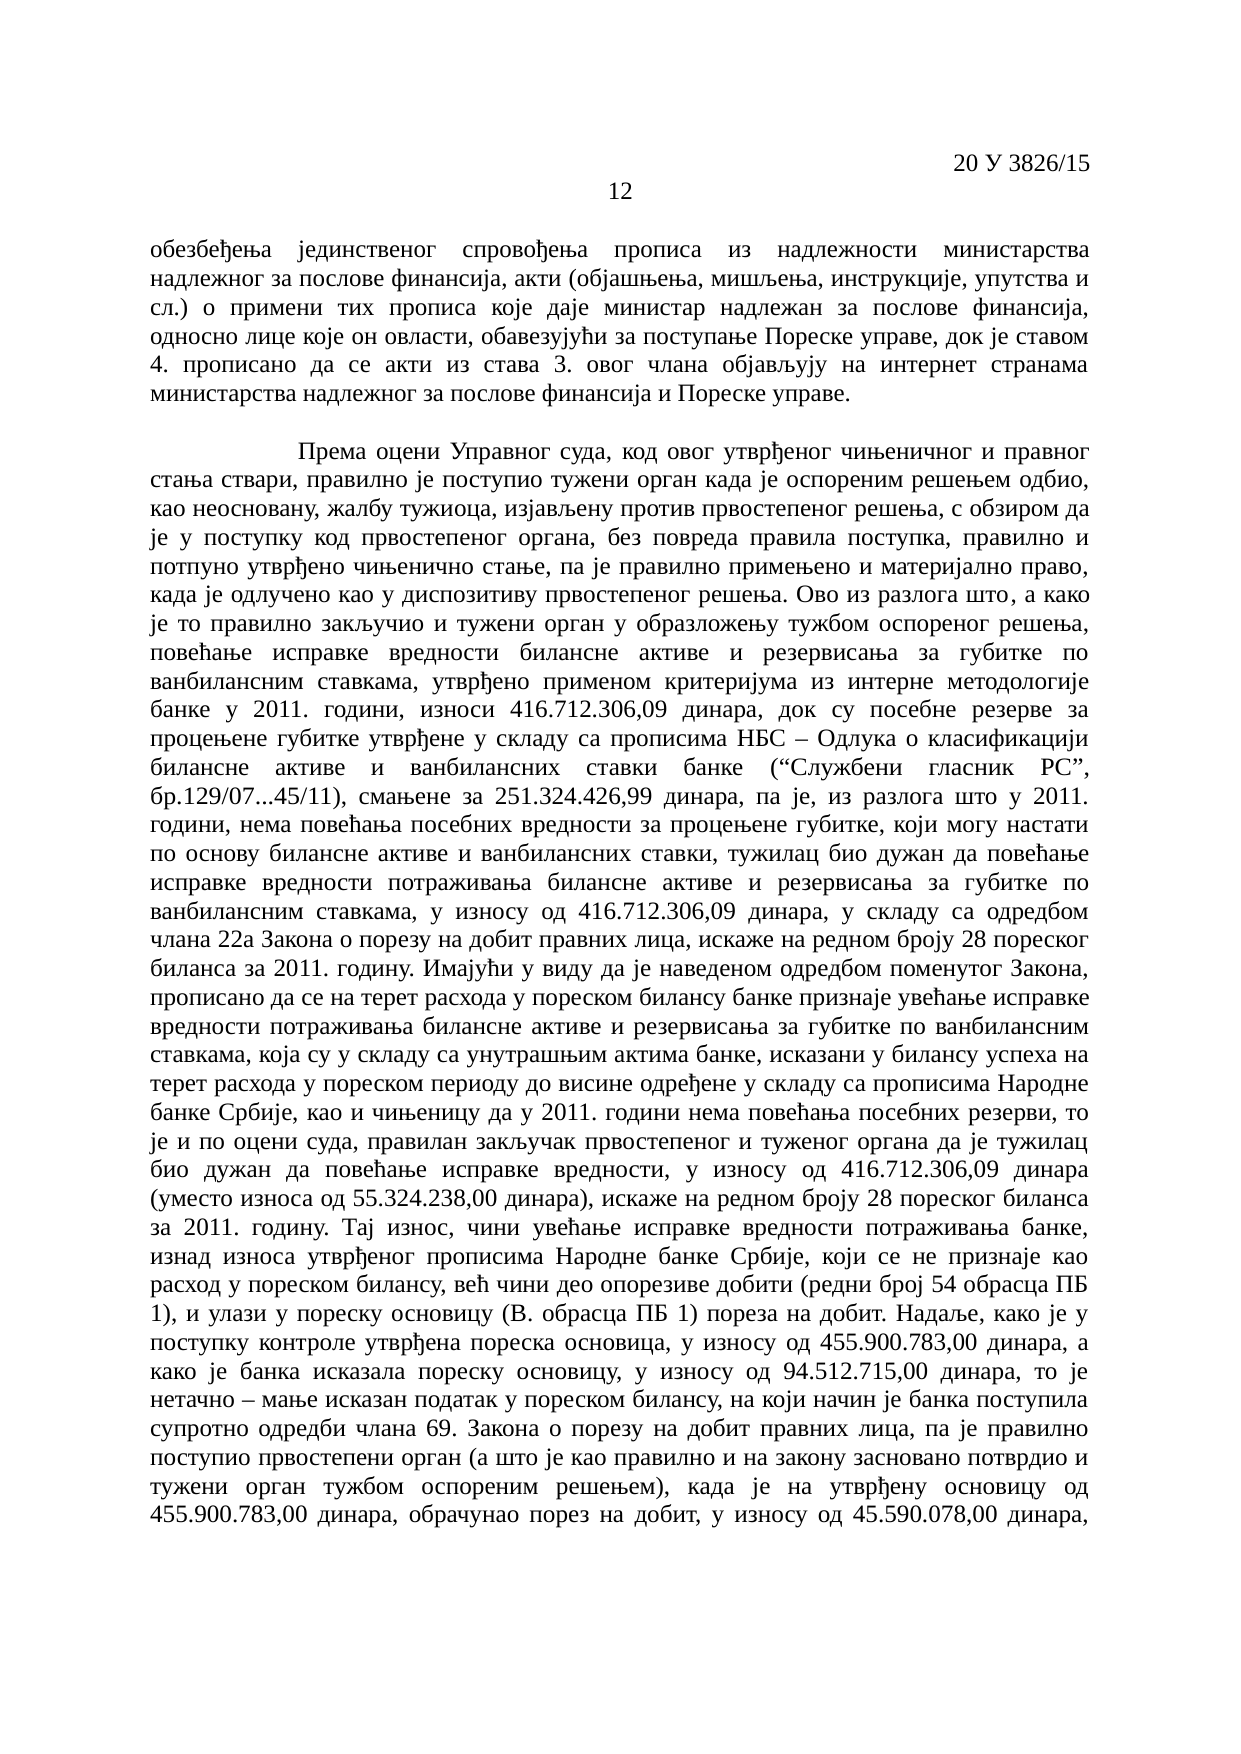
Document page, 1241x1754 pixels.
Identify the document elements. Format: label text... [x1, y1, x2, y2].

text обезбеђења јединственог спровођења прописа из надлежности министарства надлежног за послове финансија, акти (објашњења, мишљења, инструкције, упутства и сл.) о примени тих прописа које даје министар надлежан за послове финансија, односно лице које он овласти, обавезујући за поступање Пореске управе, док је ставом 4. прописано да се акти из става 3. овог члана објављују на интернет странама министарства надлежног за послове финансија и Пореске управе. [150, 234, 1090, 407]
text Према оцени Управног суда, код овог утврђеног чињеничног и правног стања ствари, правилно је поступио тужени орган када је оспореним решењем одбио, као неосновану, жалбу тужиоца, изјављену против првостепеног решења, с обзиром да је у поступку код првостепеног органа, без повреда правила поступка, правилно и потпуно утврђено чињенично стање, па је правилно примењено и материјално право, када је одлучено као у диспозитиву првостепеног решења. Ово из разлога што, а како је то правилно закључио и тужени орган у образложењу тужбом оспореног решења, повећање исправке вредности билансне активе и резервисања за губитке по ванбилансним ставкама, утврђено применом критеријума из интерне методологије банке у 2011. години, износи 416.712.306,09 динара, док су посебне резерве за процењене губитке утврђене у складу са прописима НБС – Одлука о класификацији билансне активе и ванбилансних ставки банке (“Службени гласник РС”, бр.129/07...45/11), смањене за 251.324.426,99 динара, па је, из разлога што у 2011. години, нема повећања посебних вредности за процењене губитке, који могу настати по основу билансне активе и ванбилансних ставки, тужилац био дужан да повећање исправке вредности потраживања билансне активе и резервисања за губитке по ванбилансним ставкама, у износу од 416.712.306,09 динара, у складу са одредбом члана 22а Закона о порезу на добит правних лица, искаже на редном броју 28 пореског биланса за 2011. годину. Имајући у виду да је наведеном одредбом поменутог Закона, прописано да се на терет расхода у пореском билансу банке признаје увећање исправке вредности потраживања билансне активе и резервисања за губитке по ванбилансним ставкама, која су у складу са унутрашњим актима банке, исказани у билансу успеха на терет расхода у пореском периоду до висине одређене у складу са прописима Народне банке Србије, као и чињеницу да у 2011. години нема повећања посебних резерви, то је и по оцени суда, правилан закључак првостепеног и туженог органа да је тужилац био дужан да повећање исправке вредности, у износу од 416.712.306,09 динара (уместо износа од 55.324.238,00 динара), искаже на редном броју 28 пореског биланса за 2011. годину. Тај износ, чини увећање исправке вредности потраживања банке, изнад износа утврђеног прописима Народне банке Србије, који се не признаје као расход у пореском билансу, већ чини део опорезиве добити (редни број 54 обрасца ПБ 1), и улази у пореску основицу (В. обрасца ПБ 1) пореза на добит. Надаље, како је у поступку контроле утврђена пореска основица, у износу од 455.900.783,00 динара, а како је банка исказала пореску основицу, у износу од 94.512.715,00 динара, то је нетачно – мање исказан податак у пореском билансу, на који начин је банка поступила супротно одредби члана 69. Закона о порезу на добит правних лица, па је правилно поступио првостепени орган (а што је као правилно и на закону засновано потврдио и тужени орган тужбом оспореним решењем), када је на утврђену основицу од 455.900.783,00 динара, обрачунао порез на добит, у износу од 45.590.078,00 динара, [150, 436, 1090, 1528]
